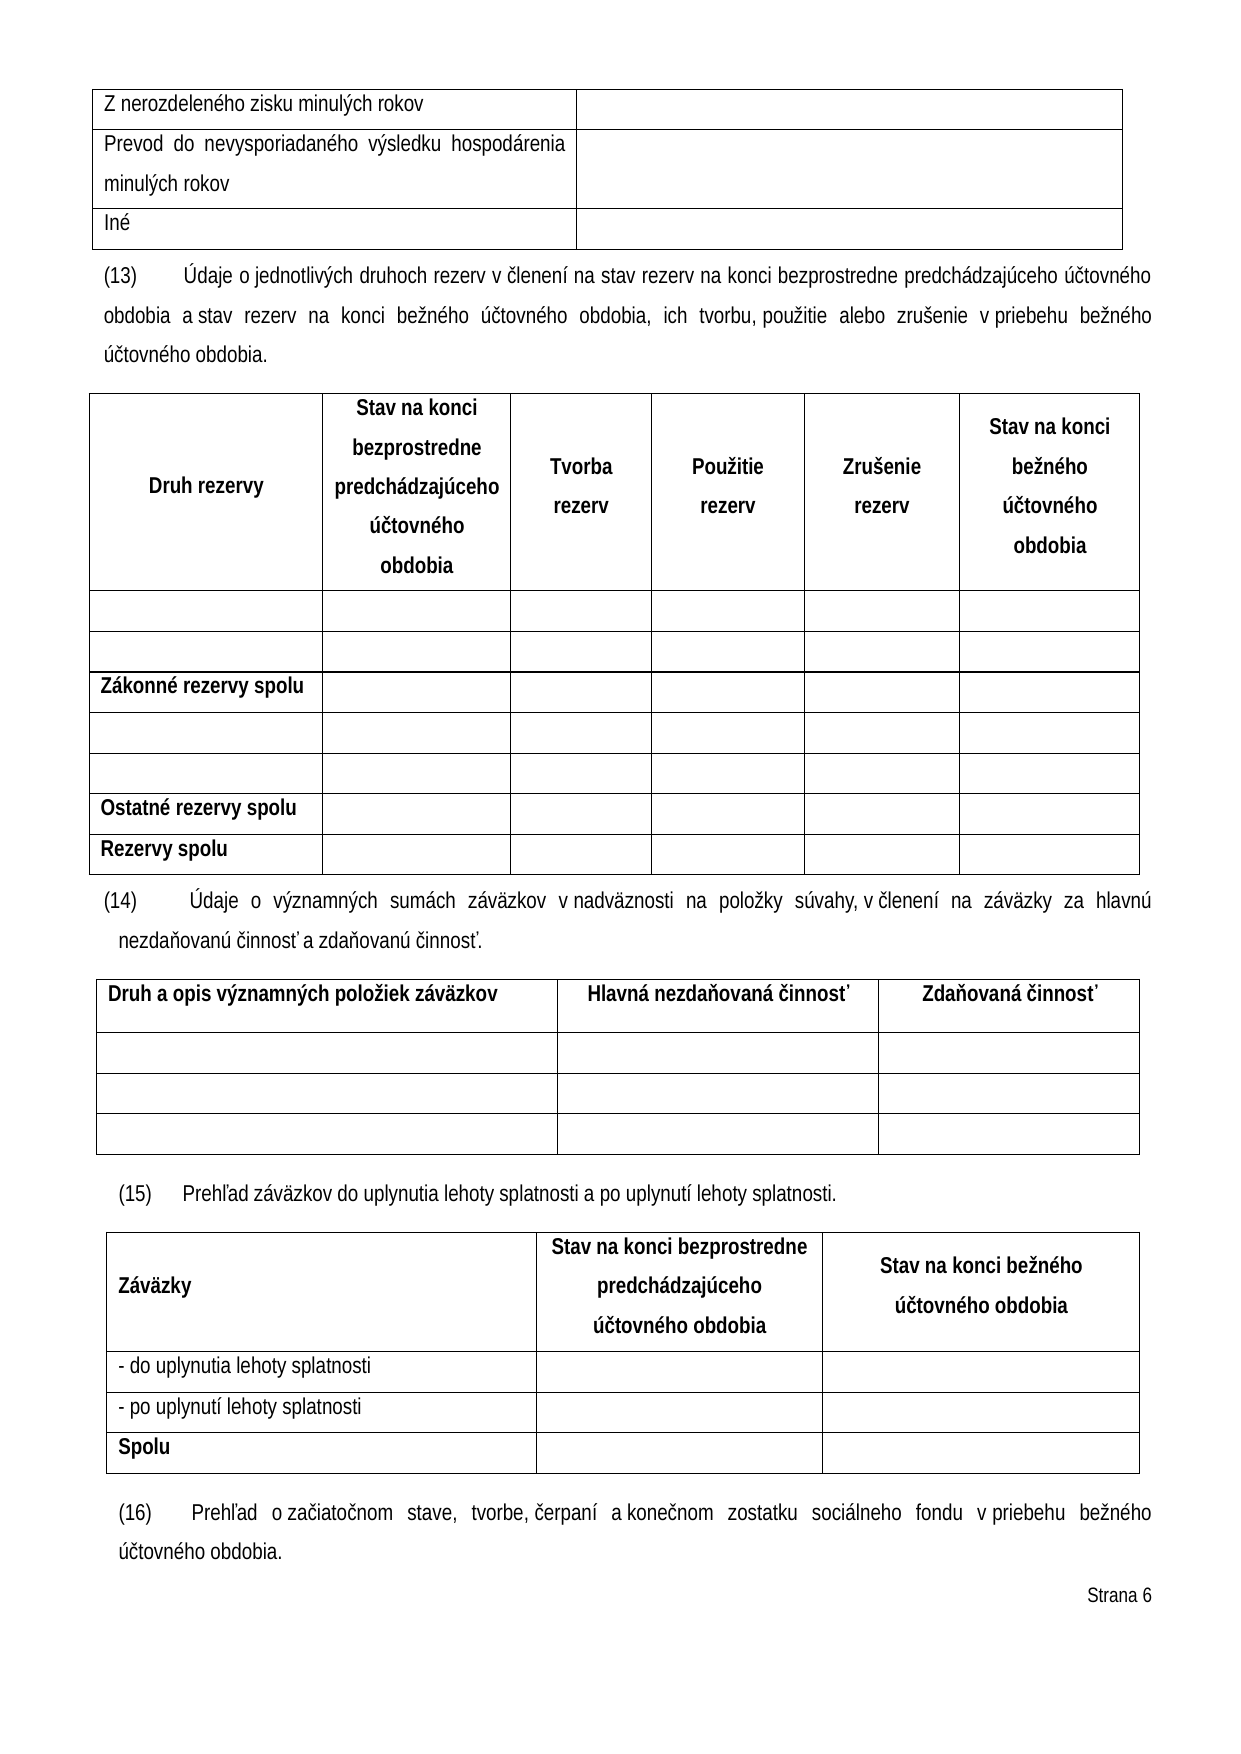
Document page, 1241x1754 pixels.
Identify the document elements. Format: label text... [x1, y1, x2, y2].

table_header Stav na konci bežného účtovného obdobia [823, 1233, 1139, 1351]
table_cell Iné [93, 209, 576, 248]
table_cell [537, 1352, 822, 1392]
table_header Druh a opis významných položiek záväzkov [97, 980, 557, 1032]
table_cell [323, 835, 510, 874]
table_cell [97, 1033, 557, 1072]
table_cell [97, 1074, 557, 1113]
table_cell [805, 673, 959, 712]
table_cell [805, 794, 959, 833]
table_cell [879, 1114, 1139, 1153]
table_cell [323, 713, 510, 752]
table_cell [97, 1114, 557, 1153]
table_cell [823, 1433, 1139, 1473]
table_cell [577, 90, 1122, 129]
list Údaje o jednotlivých druhoch rezerv v členení na stav rezerv na konci bezprostredne predchádzajúceho účtovného obdobia a stav rezerv na konci bežného účtovného obdobia, ich tvorbu, použitie alebo zrušenie v priebehu bežného účtovného obdobia. [103, 262, 1152, 367]
table_cell [652, 713, 804, 752]
table_cell [805, 754, 959, 793]
table_header Druh rezervy [90, 394, 322, 590]
table_cell Rezervy spolu [90, 835, 322, 874]
table_cell - po uplynutí lehoty splatnosti [107, 1393, 536, 1432]
table_cell [511, 835, 651, 874]
table_cell [511, 632, 651, 671]
table_header Záväzky [107, 1233, 536, 1351]
table_cell [511, 673, 651, 712]
table_cell [652, 591, 804, 631]
table_cell [652, 835, 804, 874]
table_cell [90, 713, 322, 752]
table_cell [805, 713, 959, 752]
table_cell [558, 1074, 878, 1113]
table_cell [879, 1033, 1139, 1072]
list Prehľad záväzkov do uplynutia lehoty splatnosti a po uplynutí lehoty splatnosti. [118, 1179, 1152, 1206]
table_cell [960, 673, 1139, 712]
table_cell [805, 835, 959, 874]
table_header Zdaňovaná činnosť [879, 980, 1139, 1032]
table_cell [323, 673, 510, 712]
table_cell [577, 130, 1122, 208]
table_cell [805, 591, 959, 631]
table_cell [537, 1433, 822, 1473]
table_cell [323, 794, 510, 833]
list Prehľad o začiatočnom stave, tvorbe, čerpaní a konečnom zostatku sociálneho fondu v priebehu bežného účtovného obdobia. [118, 1499, 1152, 1564]
table_cell - do uplynutia lehoty splatnosti [107, 1352, 536, 1392]
table_cell [537, 1393, 822, 1432]
table_cell [577, 209, 1122, 248]
table_cell Spolu [107, 1433, 536, 1473]
table_cell Zákonné rezervy spolu [90, 673, 322, 712]
table_header Zrušenie rezerv [805, 394, 959, 590]
table_cell [90, 632, 322, 671]
table_cell [960, 794, 1139, 833]
table_cell [90, 591, 322, 631]
table_header Hlavná nezdaňovaná činnosť [558, 980, 878, 1032]
table_cell [90, 754, 322, 793]
table_header Stav na konci bezprostredne predchádzajúceho účtovného obdobia [537, 1233, 822, 1351]
table_cell [960, 591, 1139, 631]
table_cell [323, 591, 510, 631]
table_cell [323, 632, 510, 671]
table_cell [558, 1114, 878, 1153]
list Údaje o významných sumách záväzkov v nadväznosti na položky súvahy, v členení na záväzky za hlavnú nezdaňovanú činnosť a zdaňovanú činnosť. [103, 887, 1152, 953]
table_cell [511, 713, 651, 752]
table_cell [652, 754, 804, 793]
table_cell [652, 632, 804, 671]
table_cell Prevod do nevysporiadaného výsledku hospodárenia minulých rokov [93, 130, 576, 208]
table_cell [558, 1033, 878, 1072]
table_header Stav na konci bezprostredne predchádzajúceho účtovného obdobia [323, 394, 510, 590]
table_cell [652, 794, 804, 833]
table_cell [879, 1074, 1139, 1113]
table_cell [652, 673, 804, 712]
table_cell [960, 754, 1139, 793]
table_header Stav na konci bežného účtovného obdobia [960, 394, 1139, 590]
table_cell [323, 754, 510, 793]
table_cell Ostatné rezervy spolu [90, 794, 322, 833]
table_cell [960, 632, 1139, 671]
table_cell [823, 1352, 1139, 1392]
table_cell Z nerozdeleného zisku minulých rokov [93, 90, 576, 129]
table_cell [511, 794, 651, 833]
table_cell [805, 632, 959, 671]
table_cell [511, 754, 651, 793]
table_header Použitie rezerv [652, 394, 804, 590]
table_cell [823, 1393, 1139, 1432]
table_cell [960, 713, 1139, 752]
table_header Tvorba rezerv [511, 394, 651, 590]
table_cell [511, 591, 651, 631]
table_cell [960, 835, 1139, 874]
